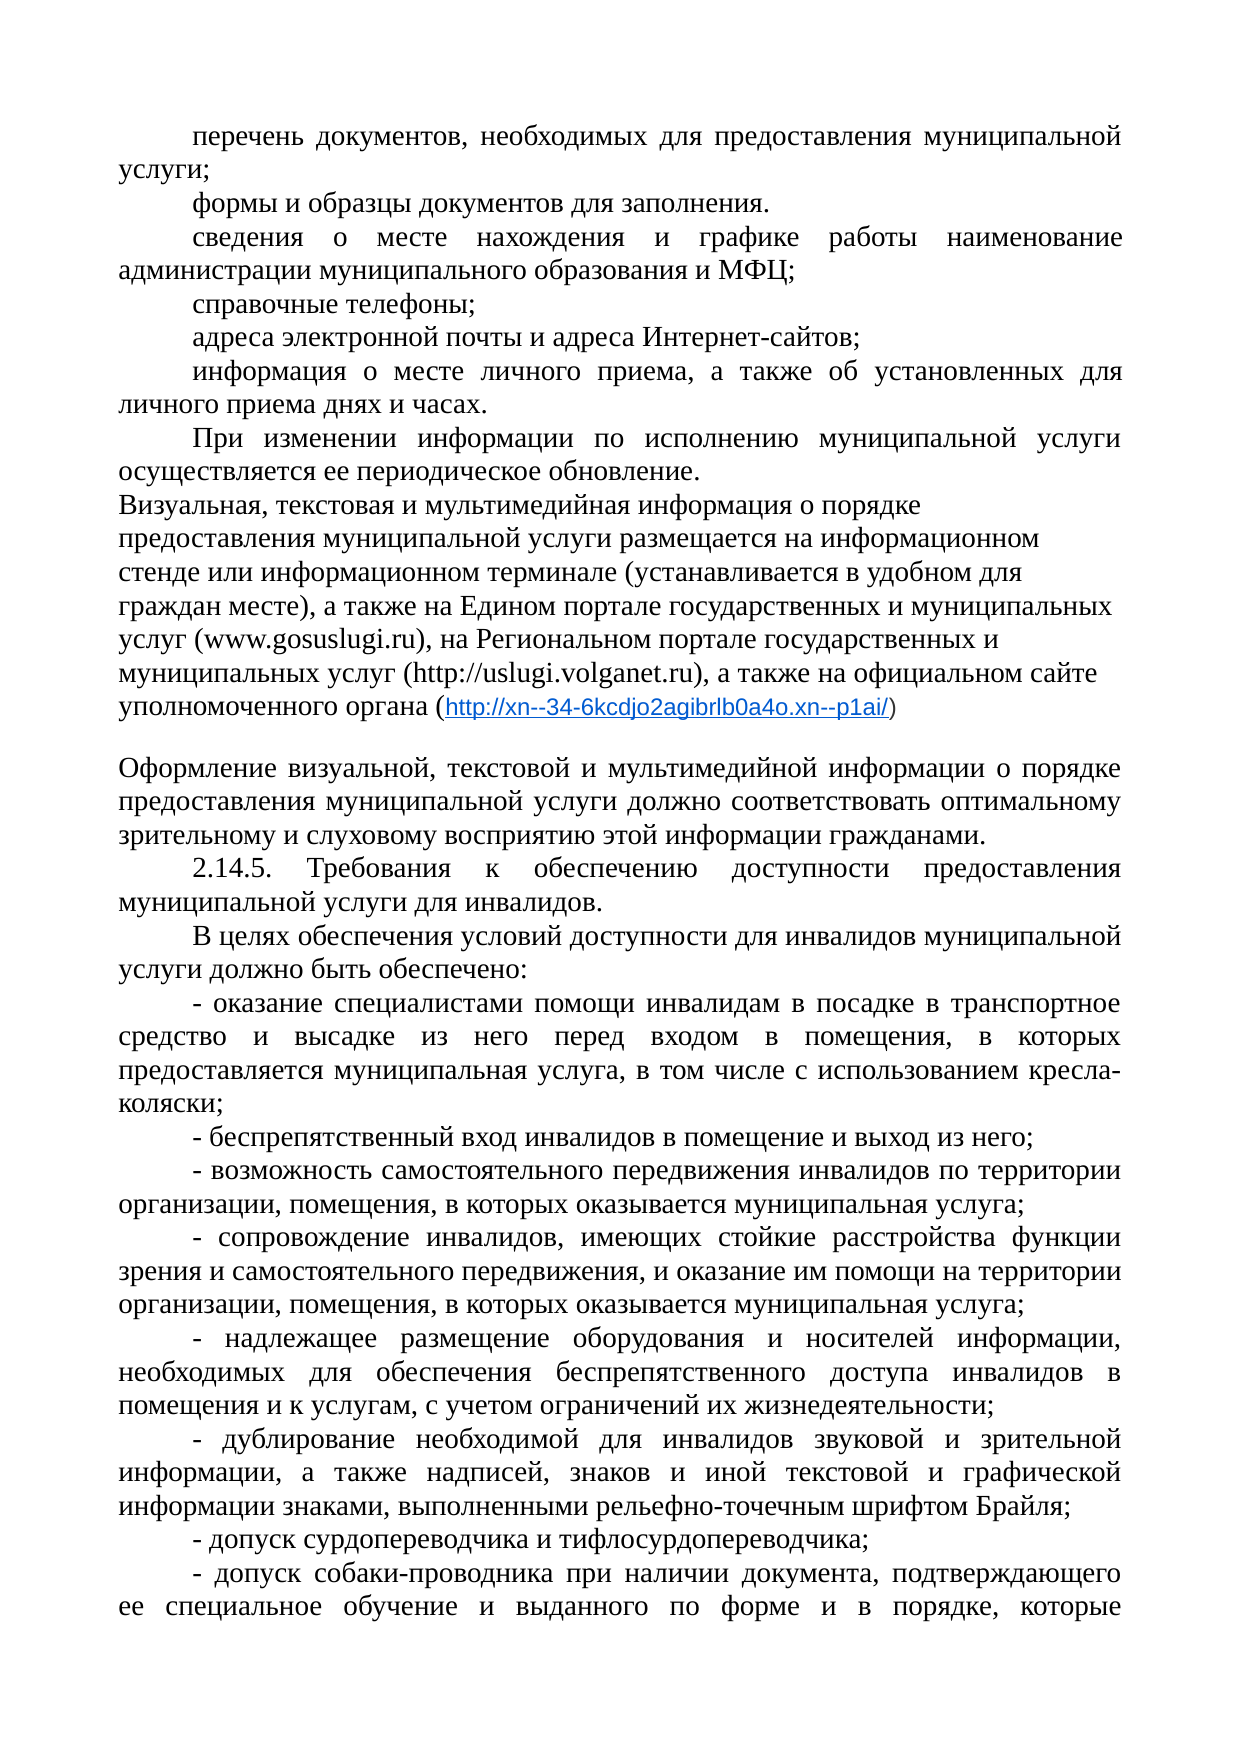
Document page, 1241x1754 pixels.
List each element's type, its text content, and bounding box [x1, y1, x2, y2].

text Оформление визуальной, текстовой и мультимедийной информации о порядке предоставления муниципальной услуги должно соответствовать оптимальному зрительному и слуховому восприятию этой информации гражданами. [118, 750, 1122, 851]
text - допуск сурдопереводчика и тифлосурдопереводчика; [118, 1521, 1122, 1555]
text - беспрепятственный вход инвалидов в помещение и выход из него; [118, 1119, 1122, 1152]
text - возможность самостоятельного передвижения инвалидов по территории организации, помещения, в которых оказывается муниципальная услуга; [118, 1152, 1122, 1219]
text - дублирование необходимой для инвалидов звуковой и зрительной информации, а также надписей, знаков и иной текстовой и графической информации знаками, выполненными рельефно-точечным шрифтом Брайля; [118, 1421, 1122, 1521]
text - допуск собаки-проводника при наличии документа, подтверждающего ее специальное обучение и выданного по форме и в порядке, которые [118, 1555, 1122, 1622]
text адреса электронной почты и адреса Интернет-сайтов; [118, 319, 1124, 353]
text - надлежащее размещение оборудования и носителей информации, необходимых для обеспечения беспрепятственного доступа инвалидов в помещения и к услугам, с учетом ограничений их жизнедеятельности; [118, 1320, 1122, 1421]
text - сопровождение инвалидов, имеющих стойкие расстройства функции зрения и самостоятельного передвижения, и оказание им помощи на территории организации, помещения, в которых оказывается муниципальная услуга; [118, 1219, 1122, 1320]
text В целях обеспечения условий доступности для инвалидов муниципальной услуги должно быть обеспечено: [118, 918, 1122, 985]
text формы и образцы документов для заполнения. [118, 185, 1122, 219]
text При изменении информации по исполнению муниципальной услуги осуществляется ее периодическое обновление. [118, 420, 1122, 487]
text перечень документов, необходимых для предоставления муниципальной услуги; [118, 118, 1122, 185]
text информация о месте личного приема, а также об установленных для личного приема днях и часах. [118, 353, 1124, 420]
text - оказание специалистами помощи инвалидам в посадке в транспортное средство и высадке из него перед входом в помещения, в которых предоставляется муниципальная услуга, в том числе с использованием кресла-коляски; [118, 985, 1122, 1119]
text 2.14.5. Требования к обеспечению доступности предоставления муниципальной услуги для инвалидов. [118, 851, 1122, 918]
text справочные телефоны; [118, 286, 1124, 319]
text Визуальная, текстовая и мультимедийная информация о порядке предоставления муниципальной услуги размещается на информационном стенде или информационном терминале (устанавливается в удобном для граждан месте), а также на Едином портале государственных и муниципальных услуг (www.gosuslugi.ru), на Региональном портале государственных и муниципальных услуг (http://uslugi.volganet.ru), а также на официальном сайте уполномоченного органа (http://xn--34-6kcdjo2agibrlb0a4o.xn--p1ai/) [118, 487, 1122, 722]
text сведения о месте нахождения и графике работы наименование администрации муниципального образования и МФЦ; [118, 219, 1124, 286]
